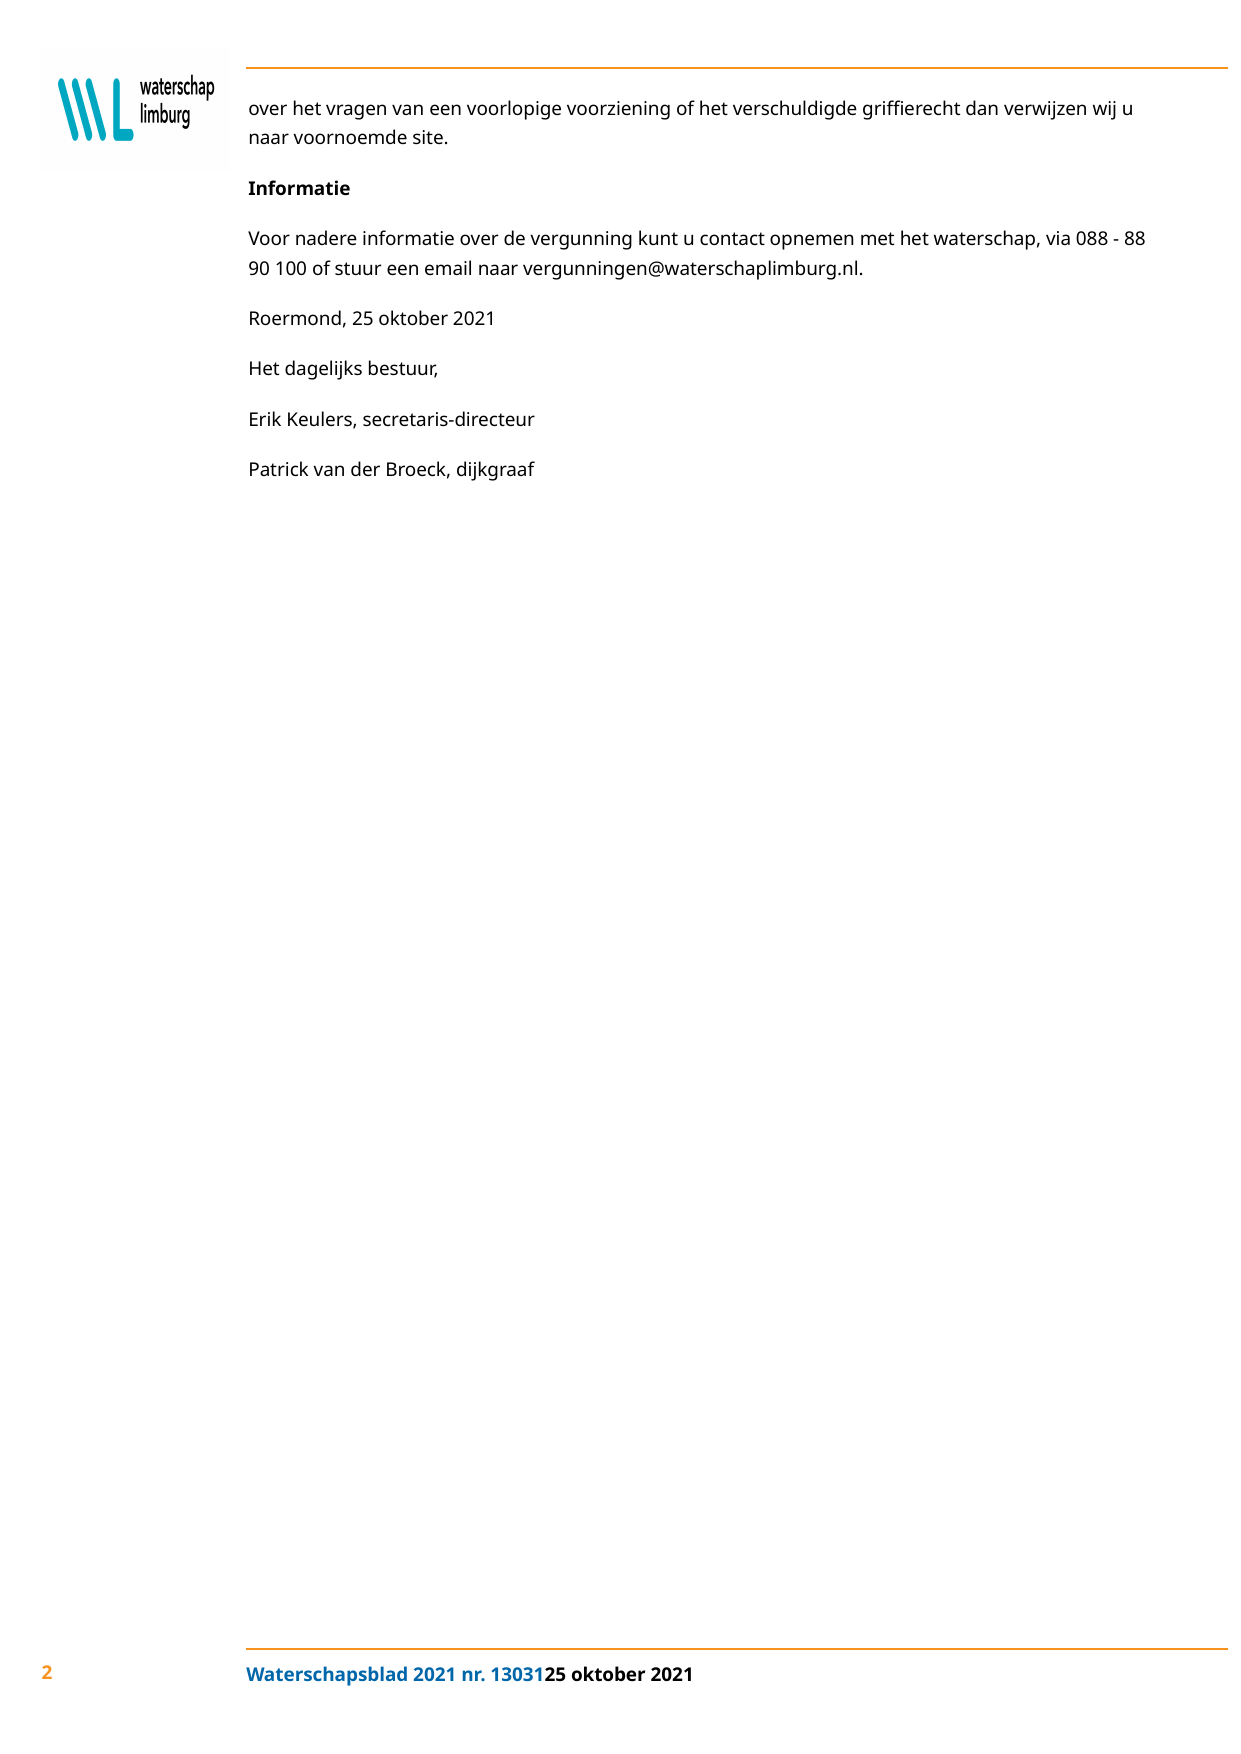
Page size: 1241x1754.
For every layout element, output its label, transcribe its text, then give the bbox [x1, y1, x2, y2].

text Patrick van der Broeck, dijkgraaf [248, 456, 1152, 482]
text Het dagelijks bestuur, [248, 356, 1152, 381]
text over het vragen van een voorlopige voorziening of het verschuldigde griffierecht dan verwijzen wij u naar voornoemde site. [248, 95, 1152, 150]
picture [41, 47, 231, 172]
text Voor nadere informatie over de vergunning kunt u contact opnemen met het waterschap, via 088 - 88 90 100 of stuur een email naar vergunningen@waterschaplimburg.nl. [248, 225, 1152, 281]
text Roermond, 25 oktober 2021 [248, 305, 1152, 331]
text Erik Keulers, secretaris-directeur [248, 406, 1152, 432]
text Informatie [248, 175, 1152, 201]
